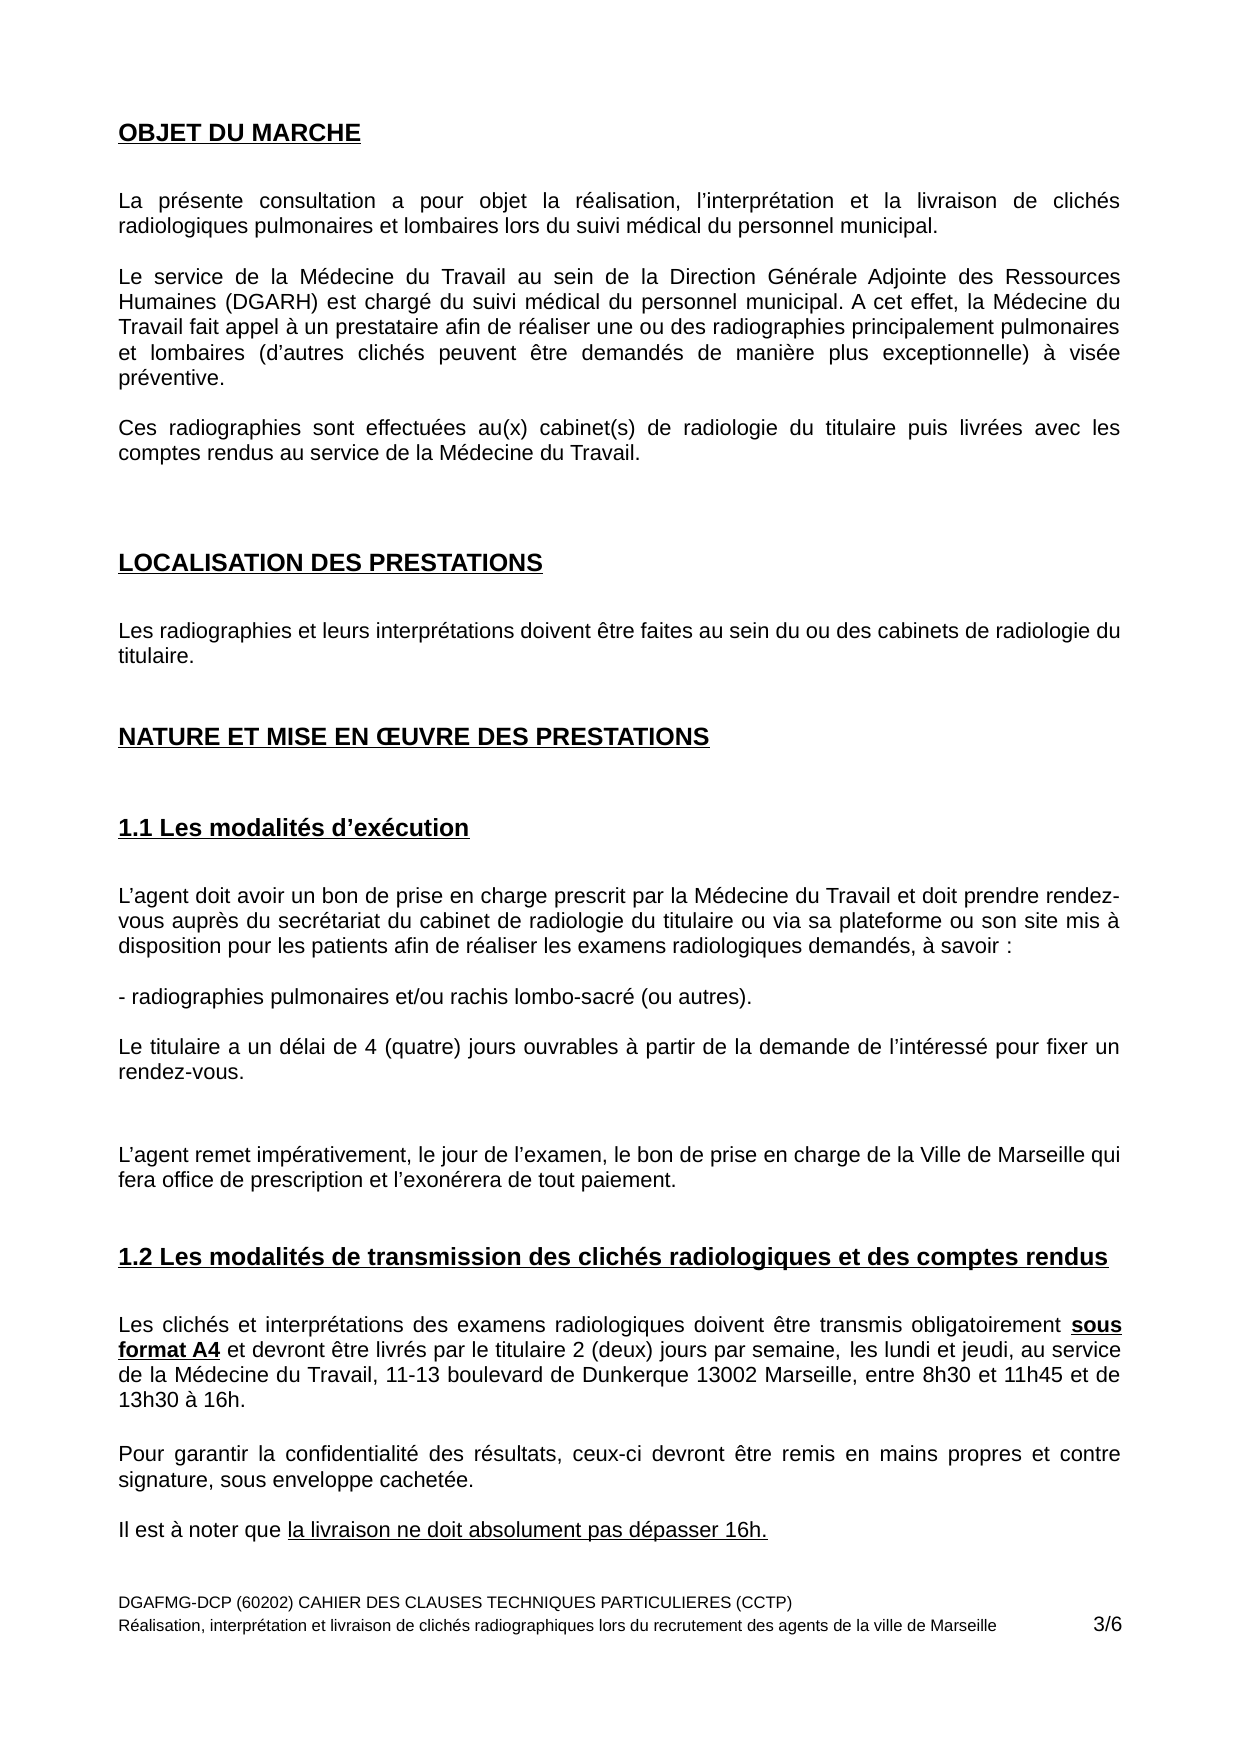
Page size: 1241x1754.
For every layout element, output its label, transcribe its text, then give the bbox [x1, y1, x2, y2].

text L’agent doit avoir un bon de prise en charge prescrit par la Médecine du Travail et doit prendre rendez-vous auprès du secrétariat du cabinet de radiologie du titulaire ou via sa plateforme ou son site mis à disposition pour les patients afin de réaliser les examens radiologiques demandés, à savoir : [118, 883, 1122, 958]
text Le service de la Médecine du Travail au sein de la Direction Générale Adjointe des Ressources Humaines (DGARH) est chargé du suivi médical du personnel municipal. A cet effet, la Médecine du Travail fait appel à un prestataire afin de réaliser une ou des radiographies principalement pulmonaires et lombaires (d’autres clichés peuvent être demandés de manière plus exceptionnelle) à visée préventive. [118, 264, 1122, 390]
text - radiographies pulmonaires et/ou rachis lombo-sacré (ou autres). [118, 983, 1122, 1009]
text Il est à noter que la livraison ne doit absolument pas dépasser 16h. [118, 1517, 1122, 1542]
text Pour garantir la confidentialité des résultats, ceux-ci devront être remis en mains propres et contre signature, sous enveloppe cachetée. [118, 1441, 1122, 1492]
subtitle 1.1 Les modalités d’exécution [118, 813, 1122, 841]
text L’agent remet impérativement, le jour de l’examen, le bon de prise en charge de la Ville de Marseille qui fera office de prescription et l’exonérera de tout paiement. [118, 1142, 1122, 1192]
text Ces radiographies sont effectuées au(x) cabinet(s) de radiologie du titulaire puis livrées avec les comptes rendus au service de la Médecine du Travail. [118, 415, 1122, 465]
subtitle 1.2 Les modalités de transmission des clichés radiologiques et des comptes rendus [118, 1242, 1122, 1270]
text Les clichés et interprétations des examens radiologiques doivent être transmis obligatoirement sous format A4 et devront être livrés par le titulaire 2 (deux) jours par semaine, les lundi et jeudi, au service de la Médecine du Travail, 11-13 boulevard de Dunkerque 13002 Marseille, entre 8h30 et 11h45 et de 13h30 à 16h. [118, 1312, 1122, 1412]
text La présente consultation a pour objet la réalisation, l’interprétation et la livraison de clichés radiologiques pulmonaires et lombaires lors du suivi médical du personnel municipal. [118, 188, 1122, 238]
text Les radiographies et leurs interprétations doivent être faites au sein du ou des cabinets de radiologie du titulaire. [118, 618, 1122, 668]
subtitle OBJET DU MARCHE [118, 118, 1122, 147]
subtitle NATURE ET MISE EN ŒUVRE DES PRESTATIONS [118, 722, 1122, 751]
subtitle LOCALISATION DES PRESTATIONS [118, 548, 1122, 577]
text Le titulaire a un délai de 4 (quatre) jours ouvrables à partir de la demande de l’intéressé pour fixer un rendez-vous. [118, 1034, 1122, 1084]
